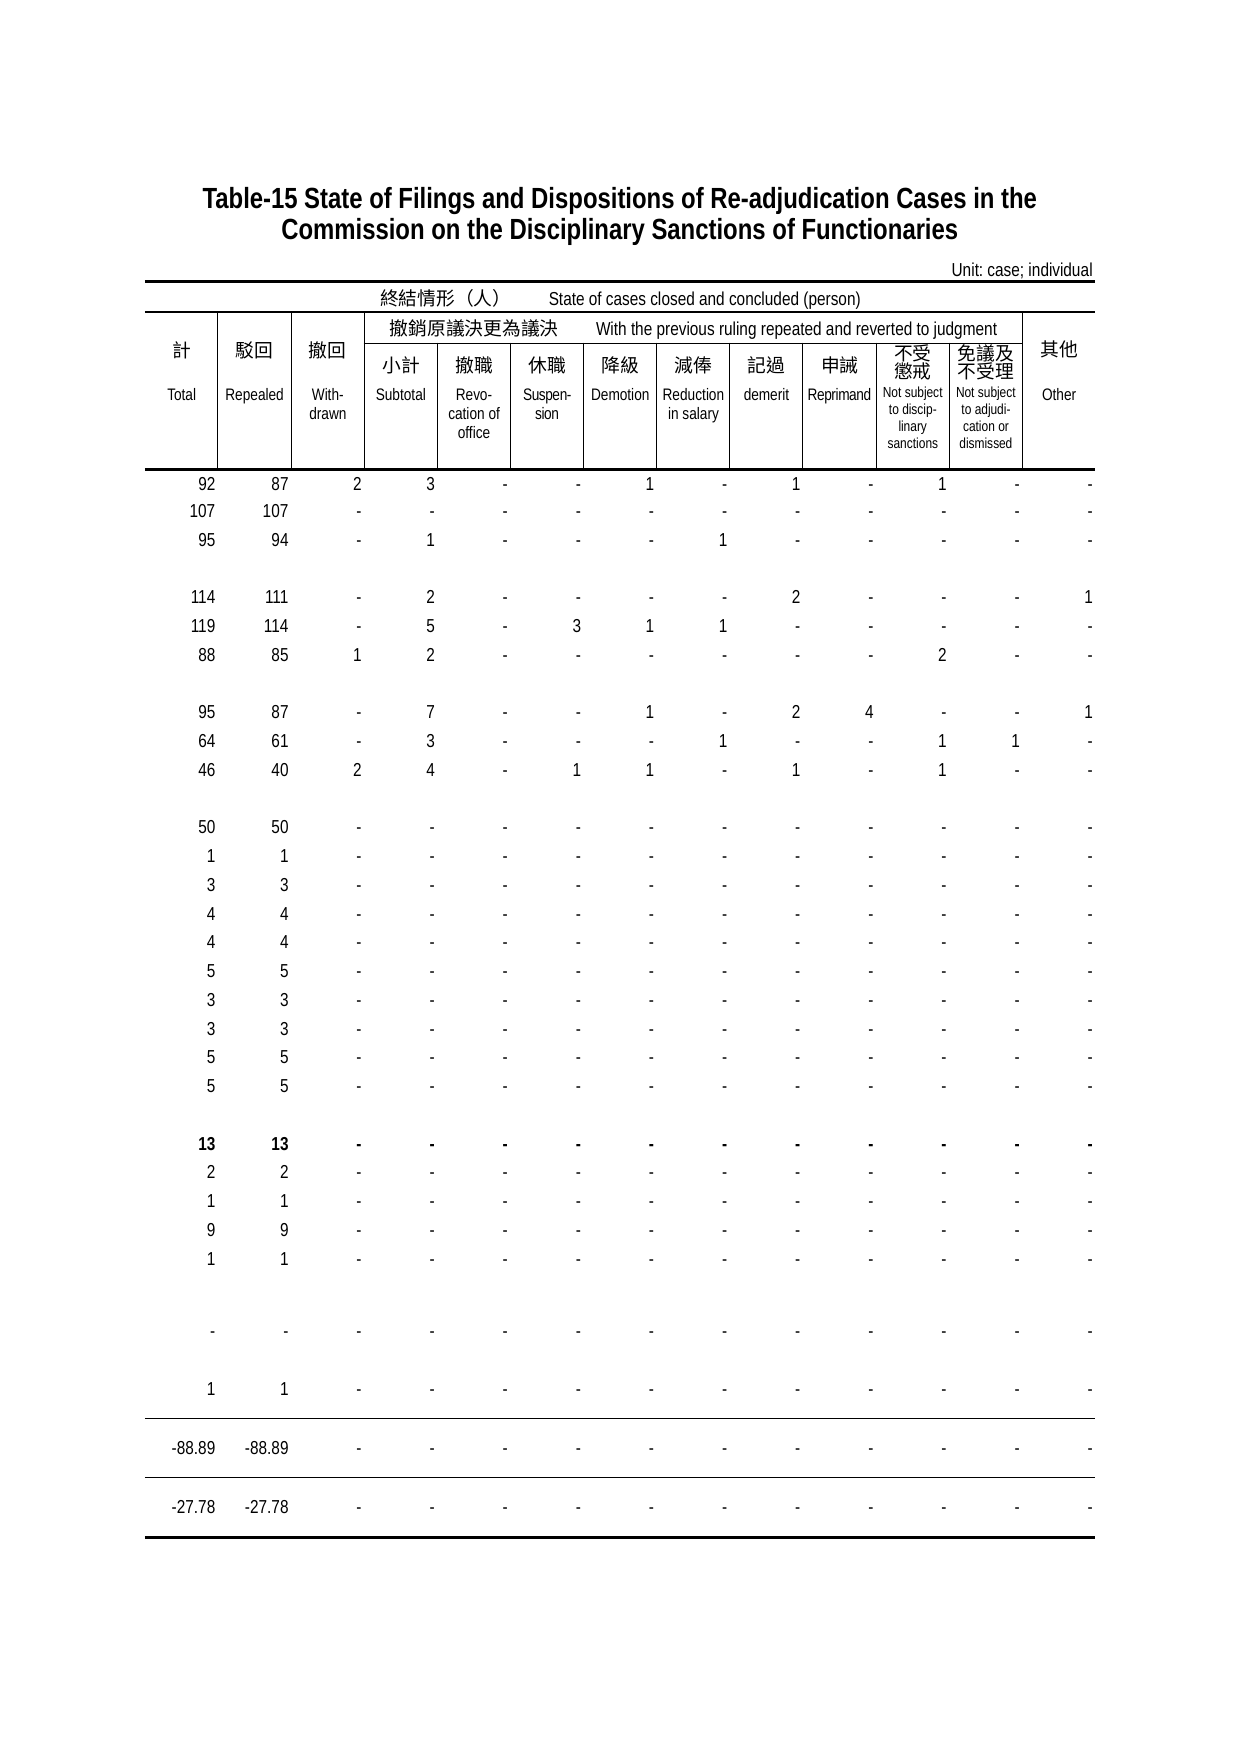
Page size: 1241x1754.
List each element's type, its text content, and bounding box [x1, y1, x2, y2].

table_cell - [803, 471, 876, 496]
table_cell - [291, 1014, 364, 1043]
table_cell - [584, 899, 657, 928]
table_cell - [510, 870, 583, 899]
table_cell - [510, 1419, 583, 1477]
table_cell - [510, 1158, 583, 1186]
table_cell - [437, 928, 510, 956]
table_cell - [876, 1244, 949, 1273]
table_cell - [1022, 870, 1095, 899]
table_cell 減俸 [657, 344, 729, 384]
table_cell - [876, 1186, 949, 1215]
table_cell - [803, 1071, 876, 1100]
table_cell - [364, 1215, 437, 1244]
table_cell [730, 1100, 803, 1129]
table_cell - [876, 985, 949, 1014]
table_cell 2 [730, 698, 803, 726]
table_cell -27.78 [218, 1478, 291, 1536]
table_cell - [291, 611, 364, 640]
table_cell - [291, 583, 364, 611]
table_cell [657, 784, 730, 813]
table_cell - [657, 1158, 730, 1186]
table_cell 94 [218, 525, 291, 554]
table_cell - [1022, 611, 1095, 640]
table_cell Total [145, 384, 217, 468]
table_cell - [876, 496, 949, 525]
table_cell - [1022, 1129, 1095, 1158]
table_cell - [1022, 1186, 1095, 1215]
table_cell - [803, 496, 876, 525]
table_cell - [437, 1360, 510, 1418]
table_cell - [364, 1360, 437, 1418]
table_cell - [949, 640, 1022, 669]
table_cell - [437, 1071, 510, 1100]
table_cell - [437, 471, 510, 496]
table_cell [437, 1100, 510, 1129]
table_cell [657, 1273, 730, 1301]
table_cell - [364, 985, 437, 1014]
table_cell - [657, 755, 730, 784]
table_cell - [730, 1043, 803, 1071]
table_cell 申誡 [803, 344, 876, 384]
table_cell - [364, 870, 437, 899]
table_cell 2 [145, 1158, 218, 1186]
table_cell - [291, 1215, 364, 1244]
table_cell 2 [291, 755, 364, 784]
table_cell - [1022, 726, 1095, 755]
table_cell - [291, 698, 364, 726]
table_cell 92 [145, 471, 218, 496]
table_cell - [803, 640, 876, 669]
table_cell - [949, 1186, 1022, 1215]
table_cell 3 [145, 1014, 218, 1043]
table_cell - [291, 1158, 364, 1186]
table_cell - [876, 841, 949, 870]
table_cell - [291, 956, 364, 985]
table_cell - [437, 1186, 510, 1215]
table_cell - [657, 841, 730, 870]
table_cell - [730, 1215, 803, 1244]
table_cell - [1022, 1215, 1095, 1244]
table_cell 4 [145, 928, 218, 956]
table_cell 撤回 [292, 313, 364, 384]
table_cell - [803, 1043, 876, 1071]
table_cell - [949, 698, 1022, 726]
table_cell - [657, 1419, 730, 1477]
table_cell - [584, 525, 657, 554]
table_cell [145, 669, 218, 698]
table_cell [364, 669, 437, 698]
table_cell - [291, 525, 364, 554]
table_cell - [949, 1071, 1022, 1100]
table_cell - [657, 1478, 730, 1536]
table_cell - [949, 525, 1022, 554]
table_cell - [291, 1478, 364, 1536]
table_cell - [657, 698, 730, 726]
table_cell - [291, 928, 364, 956]
table_cell - [657, 1215, 730, 1244]
table_cell - [803, 1301, 876, 1360]
table_cell 1 [876, 726, 949, 755]
table_cell [803, 554, 876, 583]
table_cell 46 [145, 755, 218, 784]
table_cell - [949, 841, 1022, 870]
table_cell 3 [145, 985, 218, 1014]
table_cell - [291, 1071, 364, 1100]
table_cell [437, 669, 510, 698]
table_cell - [584, 1419, 657, 1477]
table_cell - [437, 1419, 510, 1477]
table_cell - [876, 1129, 949, 1158]
table_cell 5 [145, 956, 218, 985]
table_cell 3 [218, 870, 291, 899]
table_cell - [437, 726, 510, 755]
table_cell - [949, 928, 1022, 956]
table_cell 3 [218, 1014, 291, 1043]
table_cell 1 [876, 755, 949, 784]
table_cell - [1022, 640, 1095, 669]
table_cell - [364, 496, 437, 525]
table_cell 1 [218, 1244, 291, 1273]
table_cell [510, 669, 583, 698]
table_cell 5 [218, 1071, 291, 1100]
table_cell 1 [657, 726, 730, 755]
table_cell 13 [218, 1129, 291, 1158]
table_cell - [364, 899, 437, 928]
table_cell 1 [145, 1186, 218, 1215]
table_cell - [1022, 928, 1095, 956]
table_cell - [1022, 985, 1095, 1014]
table_cell - [510, 726, 583, 755]
table_cell 2 [291, 471, 364, 496]
table_cell - [876, 1301, 949, 1360]
table_cell - [510, 1186, 583, 1215]
table_cell 3 [145, 870, 218, 899]
table_cell [510, 554, 583, 583]
table_cell - [584, 640, 657, 669]
table_cell [218, 669, 291, 698]
table_cell - [291, 496, 364, 525]
table_cell 111 [218, 583, 291, 611]
table_cell - [584, 1129, 657, 1158]
table_cell - [1022, 755, 1095, 784]
table_cell 88 [145, 640, 218, 669]
table_cell - [803, 611, 876, 640]
table_cell - [657, 496, 730, 525]
table_cell - [657, 1129, 730, 1158]
table_cell - [437, 870, 510, 899]
table_cell - [437, 1301, 510, 1360]
table_cell Repealed [218, 384, 291, 468]
table_cell - [584, 1244, 657, 1273]
table_cell - [1022, 841, 1095, 870]
table_cell [218, 1100, 291, 1129]
table_cell - [510, 1014, 583, 1043]
table_cell 5 [218, 1043, 291, 1071]
table_cell - [1022, 1419, 1095, 1477]
table_cell - [730, 928, 803, 956]
table_cell - [291, 726, 364, 755]
table_cell 1 [145, 841, 218, 870]
table_cell Other [1023, 384, 1095, 468]
table_cell 1 [584, 755, 657, 784]
table_cell [803, 669, 876, 698]
table_cell - [803, 985, 876, 1014]
table_cell [1022, 1100, 1095, 1129]
table_cell Not subject to adjudi- cation or dismissed [950, 384, 1022, 468]
table_cell 107 [145, 496, 218, 525]
table_cell [1022, 1273, 1095, 1301]
table_cell - [730, 813, 803, 841]
table_cell - [803, 525, 876, 554]
table_cell [949, 784, 1022, 813]
table_cell - [437, 755, 510, 784]
table_cell [291, 554, 364, 583]
table_cell [218, 554, 291, 583]
table_cell - [291, 813, 364, 841]
table_cell - [657, 1014, 730, 1043]
table_cell - [876, 1215, 949, 1244]
table_cell - [364, 956, 437, 985]
table_cell 休職 [511, 344, 583, 384]
table_cell - [949, 1043, 1022, 1071]
table_cell [876, 554, 949, 583]
table_cell - [510, 1478, 583, 1536]
table_cell - [364, 1186, 437, 1215]
table_cell 9 [145, 1215, 218, 1244]
table_cell - [437, 899, 510, 928]
table_cell 1 [730, 755, 803, 784]
table_cell 1 [657, 525, 730, 554]
table_cell - [437, 813, 510, 841]
table_cell - [510, 471, 583, 496]
table_cell 1 [876, 471, 949, 496]
table_cell - [364, 1071, 437, 1100]
table_cell 1 [730, 471, 803, 496]
table_cell - [584, 813, 657, 841]
table_cell - [803, 1244, 876, 1273]
table_cell - [291, 985, 364, 1014]
table_cell 1 [1022, 698, 1095, 726]
table_cell - [876, 870, 949, 899]
table_cell [730, 1273, 803, 1301]
table_cell 1 [145, 1244, 218, 1273]
table_cell - [584, 1071, 657, 1100]
table_cell 4 [218, 928, 291, 956]
table_cell - [876, 698, 949, 726]
table_cell - [803, 1014, 876, 1043]
table_cell - [876, 1419, 949, 1477]
table_cell - [1022, 1043, 1095, 1071]
table_cell - [291, 899, 364, 928]
table_cell 1 [510, 755, 583, 784]
table_cell - [1022, 1071, 1095, 1100]
table_cell - [510, 1043, 583, 1071]
table_cell [584, 1100, 657, 1129]
table_cell - [803, 1478, 876, 1536]
table_cell - [1022, 1301, 1095, 1360]
table_cell - [1022, 956, 1095, 985]
table_cell - [584, 841, 657, 870]
table_cell - [876, 1071, 949, 1100]
table_cell - [510, 1215, 583, 1244]
table_cell - [949, 1478, 1022, 1536]
table_cell - [291, 841, 364, 870]
table_cell - [949, 1244, 1022, 1273]
table_cell - [876, 1478, 949, 1536]
table_cell - [657, 870, 730, 899]
table_cell - [510, 525, 583, 554]
table_cell [949, 1273, 1022, 1301]
table_cell - [584, 1301, 657, 1360]
table_cell - [949, 899, 1022, 928]
table_cell - [291, 1043, 364, 1071]
table_cell - [949, 956, 1022, 985]
table_cell - [510, 899, 583, 928]
table_cell [584, 669, 657, 698]
table_cell 7 [364, 698, 437, 726]
table_cell - [510, 1301, 583, 1360]
table_cell - [510, 1071, 583, 1100]
table_cell 1 [584, 698, 657, 726]
table_cell - [730, 1301, 803, 1360]
table_cell - [803, 841, 876, 870]
table_cell - [803, 1129, 876, 1158]
table_cell [364, 784, 437, 813]
table_cell 1 [584, 611, 657, 640]
table_cell [949, 554, 1022, 583]
table_cell - [584, 583, 657, 611]
table_cell 3 [218, 985, 291, 1014]
table_cell [584, 554, 657, 583]
table_cell 1 [657, 611, 730, 640]
table_cell - [803, 755, 876, 784]
table_cell 2 [218, 1158, 291, 1186]
table_cell - [803, 928, 876, 956]
table_cell - [584, 1158, 657, 1186]
table_cell - [803, 813, 876, 841]
table_cell [145, 1100, 218, 1129]
table_cell 114 [145, 583, 218, 611]
table_cell 5 [364, 611, 437, 640]
table_cell - [803, 1186, 876, 1215]
table_cell -88.89 [145, 1419, 218, 1477]
table_cell - [949, 1129, 1022, 1158]
table_cell - [657, 985, 730, 1014]
table_cell 114 [218, 611, 291, 640]
table_cell - [510, 956, 583, 985]
table_cell - [584, 956, 657, 985]
table_cell 64 [145, 726, 218, 755]
table_cell - [437, 1129, 510, 1158]
table_cell [949, 669, 1022, 698]
table_cell - [1022, 813, 1095, 841]
table_cell [145, 784, 218, 813]
table_cell 其他 [1023, 313, 1095, 384]
table_cell - [291, 1186, 364, 1215]
table_cell 50 [218, 813, 291, 841]
table_cell 3 [364, 471, 437, 496]
table_cell - [364, 1478, 437, 1536]
table_cell 4 [145, 899, 218, 928]
table_cell - [584, 1014, 657, 1043]
table_cell - [949, 1215, 1022, 1244]
table_cell - [657, 956, 730, 985]
table_cell - [730, 899, 803, 928]
table_cell 1 [291, 640, 364, 669]
table_cell - [949, 1419, 1022, 1477]
table_cell - [730, 985, 803, 1014]
table_cell 87 [218, 471, 291, 496]
table_cell 1 [364, 525, 437, 554]
table_cell - [364, 1129, 437, 1158]
table_cell - [657, 1301, 730, 1360]
table_cell -27.78 [145, 1478, 218, 1536]
table_cell 1 [218, 1360, 291, 1418]
table_cell 9 [218, 1215, 291, 1244]
table_cell - [876, 1360, 949, 1418]
table_cell - [657, 813, 730, 841]
table_cell - [876, 1043, 949, 1071]
table_cell - [730, 726, 803, 755]
table_cell 3 [364, 726, 437, 755]
table_cell - [730, 1419, 803, 1477]
table_cell [364, 1100, 437, 1129]
table_cell - [510, 1360, 583, 1418]
text Table-15 State of Filings and Dispositions of Re-adjudication Cases in the Commission on the Disciplinary Sanctions of Functionaries [148, 183, 1092, 246]
table_cell - [584, 985, 657, 1014]
table_cell demerit [730, 384, 802, 468]
table_cell 不受 懲戒 [877, 344, 949, 384]
table_cell - [437, 841, 510, 870]
table_cell - [437, 640, 510, 669]
table_cell - [949, 583, 1022, 611]
table_cell - [657, 1043, 730, 1071]
table_cell 1 [584, 471, 657, 496]
table_cell - [437, 1043, 510, 1071]
table_cell - [1022, 496, 1095, 525]
table_cell [145, 554, 218, 583]
table_cell - [657, 583, 730, 611]
table_cell 免議及不受理 [950, 344, 1022, 384]
table_cell [218, 1273, 291, 1301]
table_cell - [437, 1014, 510, 1043]
table_cell - [437, 496, 510, 525]
table_cell - [364, 1014, 437, 1043]
table_cell - [657, 471, 730, 496]
table_cell 計 [145, 313, 217, 384]
table_cell [145, 1273, 218, 1301]
table_cell [876, 784, 949, 813]
table_cell - [657, 1360, 730, 1418]
table_cell Not subject to discip- linary sanctions [877, 384, 949, 468]
table_cell - [364, 1043, 437, 1071]
table_cell - [657, 928, 730, 956]
table_cell - [949, 985, 1022, 1014]
table_cell - [730, 1129, 803, 1158]
table_cell - [437, 611, 510, 640]
table_cell [291, 669, 364, 698]
table_cell - [730, 611, 803, 640]
table_cell - [364, 1158, 437, 1186]
table_cell - [437, 985, 510, 1014]
table_cell - [510, 1129, 583, 1158]
table_cell 1 [949, 726, 1022, 755]
table_cell 61 [218, 726, 291, 755]
table_cell - [291, 1244, 364, 1273]
table_cell - [803, 956, 876, 985]
table_cell 87 [218, 698, 291, 726]
table_cell - [949, 813, 1022, 841]
table_cell [730, 669, 803, 698]
table_cell [437, 1273, 510, 1301]
table_cell - [584, 1186, 657, 1215]
table_cell 5 [145, 1043, 218, 1071]
table_cell [876, 669, 949, 698]
table_cell - [437, 1478, 510, 1536]
table_cell - [657, 1186, 730, 1215]
table_cell 107 [218, 496, 291, 525]
table_cell 50 [145, 813, 218, 841]
table_cell - [730, 496, 803, 525]
table_cell - [364, 1244, 437, 1273]
table_cell - [437, 1215, 510, 1244]
table_cell - [730, 1360, 803, 1418]
table_cell - [803, 1419, 876, 1477]
table_cell - [876, 525, 949, 554]
table_cell 119 [145, 611, 218, 640]
table_cell - [218, 1301, 291, 1360]
table_cell - [876, 1158, 949, 1186]
text Unit: case; individual [148, 258, 1092, 280]
table_cell 2 [364, 640, 437, 669]
table_cell - [437, 698, 510, 726]
table_cell - [949, 496, 1022, 525]
table_cell - [364, 813, 437, 841]
table_cell - [437, 525, 510, 554]
table_cell Reprimand [803, 384, 876, 468]
table_cell - [510, 640, 583, 669]
table_cell [876, 1273, 949, 1301]
table_cell - [584, 726, 657, 755]
table_cell - [364, 1301, 437, 1360]
table_cell 3 [510, 611, 583, 640]
table_cell - [803, 726, 876, 755]
table_cell 1 [218, 841, 291, 870]
table_cell - [510, 841, 583, 870]
table_cell 5 [218, 956, 291, 985]
table_cell 記過 [730, 344, 802, 384]
table_cell 1 [1022, 583, 1095, 611]
table_cell - [364, 1419, 437, 1477]
table_cell - [730, 841, 803, 870]
table_cell [218, 784, 291, 813]
table_cell - [291, 1419, 364, 1477]
table_cell - [437, 583, 510, 611]
table_cell - [584, 928, 657, 956]
table_cell Demotion [584, 384, 656, 468]
table_cell [437, 784, 510, 813]
table_cell - [949, 611, 1022, 640]
table_cell [1022, 784, 1095, 813]
table_cell [510, 1100, 583, 1129]
table_cell - [730, 525, 803, 554]
table_cell [657, 1100, 730, 1129]
table_cell - [364, 928, 437, 956]
table_cell - [291, 1360, 364, 1418]
table_cell 13 [145, 1129, 218, 1158]
table_cell - [510, 985, 583, 1014]
table_cell [584, 1273, 657, 1301]
table_cell - [876, 611, 949, 640]
table_cell With- drawn [292, 384, 364, 468]
table_cell - [657, 640, 730, 669]
table_cell - [876, 899, 949, 928]
table_cell - [730, 640, 803, 669]
table_cell - [949, 1360, 1022, 1418]
table_cell - [730, 1071, 803, 1100]
table_cell [657, 554, 730, 583]
table_cell - [876, 928, 949, 956]
table_cell 95 [145, 525, 218, 554]
table_cell - [510, 496, 583, 525]
table_cell - [876, 1014, 949, 1043]
table_cell [510, 784, 583, 813]
table_cell 駁回 [218, 313, 291, 384]
table_cell - [364, 841, 437, 870]
table_cell - [949, 870, 1022, 899]
table_cell 撤職 [438, 344, 510, 384]
table_cell 4 [218, 899, 291, 928]
table_cell - [876, 813, 949, 841]
table_cell - [584, 870, 657, 899]
table_cell [876, 1100, 949, 1129]
table_cell - [510, 813, 583, 841]
table_cell [584, 784, 657, 813]
table_cell [1022, 554, 1095, 583]
table_cell - [1022, 899, 1095, 928]
table_cell - [1022, 1244, 1095, 1273]
table_cell - [437, 1244, 510, 1273]
table_cell 4 [364, 755, 437, 784]
table_cell 撤銷原議決更為議決 With the previous ruling repeated and reverted to judgment [365, 313, 1022, 343]
table_cell - [949, 755, 1022, 784]
table_cell - [803, 1158, 876, 1186]
table_cell - [510, 583, 583, 611]
table_cell [291, 1100, 364, 1129]
table_cell - [803, 1215, 876, 1244]
table_cell - [1022, 1478, 1095, 1536]
table_cell [1022, 669, 1095, 698]
table_cell [730, 784, 803, 813]
table_cell [803, 1273, 876, 1301]
table_cell - [803, 870, 876, 899]
table_cell - [657, 1244, 730, 1273]
table_cell 85 [218, 640, 291, 669]
table_cell [510, 1273, 583, 1301]
table_cell Suspen- sion [511, 384, 583, 468]
table_cell [364, 554, 437, 583]
table_cell - [730, 1478, 803, 1536]
table_cell - [291, 1301, 364, 1360]
table_cell - [1022, 1014, 1095, 1043]
table_cell - [657, 1071, 730, 1100]
table_cell - [949, 1014, 1022, 1043]
table_cell [949, 1100, 1022, 1129]
table_cell - [145, 1301, 218, 1360]
table_cell 1 [145, 1360, 218, 1418]
table_cell - [1022, 1158, 1095, 1186]
table_cell [364, 1273, 437, 1301]
table_cell - [730, 1158, 803, 1186]
table_cell [657, 669, 730, 698]
table_cell 1 [218, 1186, 291, 1215]
table_cell - [584, 1360, 657, 1418]
table_cell 95 [145, 698, 218, 726]
table_cell 2 [876, 640, 949, 669]
table_cell - [291, 1129, 364, 1158]
table_cell - [949, 1301, 1022, 1360]
table_cell 2 [730, 583, 803, 611]
table_cell -88.89 [218, 1419, 291, 1477]
table_cell - [730, 870, 803, 899]
table_cell 降級 [584, 344, 656, 384]
table_cell 小計 [365, 344, 437, 384]
table_cell [803, 784, 876, 813]
table_cell [437, 554, 510, 583]
table_cell - [584, 496, 657, 525]
table_cell - [803, 1360, 876, 1418]
table_cell - [510, 698, 583, 726]
table_cell - [510, 928, 583, 956]
table_cell - [949, 1158, 1022, 1186]
table_cell Revo- cation of office [438, 384, 510, 468]
table_cell [730, 554, 803, 583]
table_cell 4 [803, 698, 876, 726]
table_cell - [876, 956, 949, 985]
table_cell - [584, 1478, 657, 1536]
table_cell [291, 784, 364, 813]
table_cell - [1022, 525, 1095, 554]
table_cell - [730, 956, 803, 985]
table_cell - [803, 899, 876, 928]
table_cell - [1022, 1360, 1095, 1418]
table_cell - [803, 583, 876, 611]
table_header 終結情形（人） State of cases closed and concluded (person) [145, 283, 1095, 311]
table_cell - [437, 1158, 510, 1186]
table_cell - [730, 1186, 803, 1215]
table_cell - [730, 1244, 803, 1273]
table_cell Subtotal [365, 384, 437, 468]
table_cell - [291, 870, 364, 899]
table_cell [803, 1100, 876, 1129]
table_cell - [584, 1215, 657, 1244]
table_cell - [584, 1043, 657, 1071]
table_cell 5 [145, 1071, 218, 1100]
table_cell - [730, 1014, 803, 1043]
table_cell Reduction in salary [657, 384, 729, 468]
table_cell - [1022, 471, 1095, 496]
table_cell - [876, 583, 949, 611]
table_cell - [437, 956, 510, 985]
table_cell - [657, 899, 730, 928]
table_cell 2 [364, 583, 437, 611]
table_cell [291, 1273, 364, 1301]
table_cell - [510, 1244, 583, 1273]
table_cell 40 [218, 755, 291, 784]
table_cell - [949, 471, 1022, 496]
